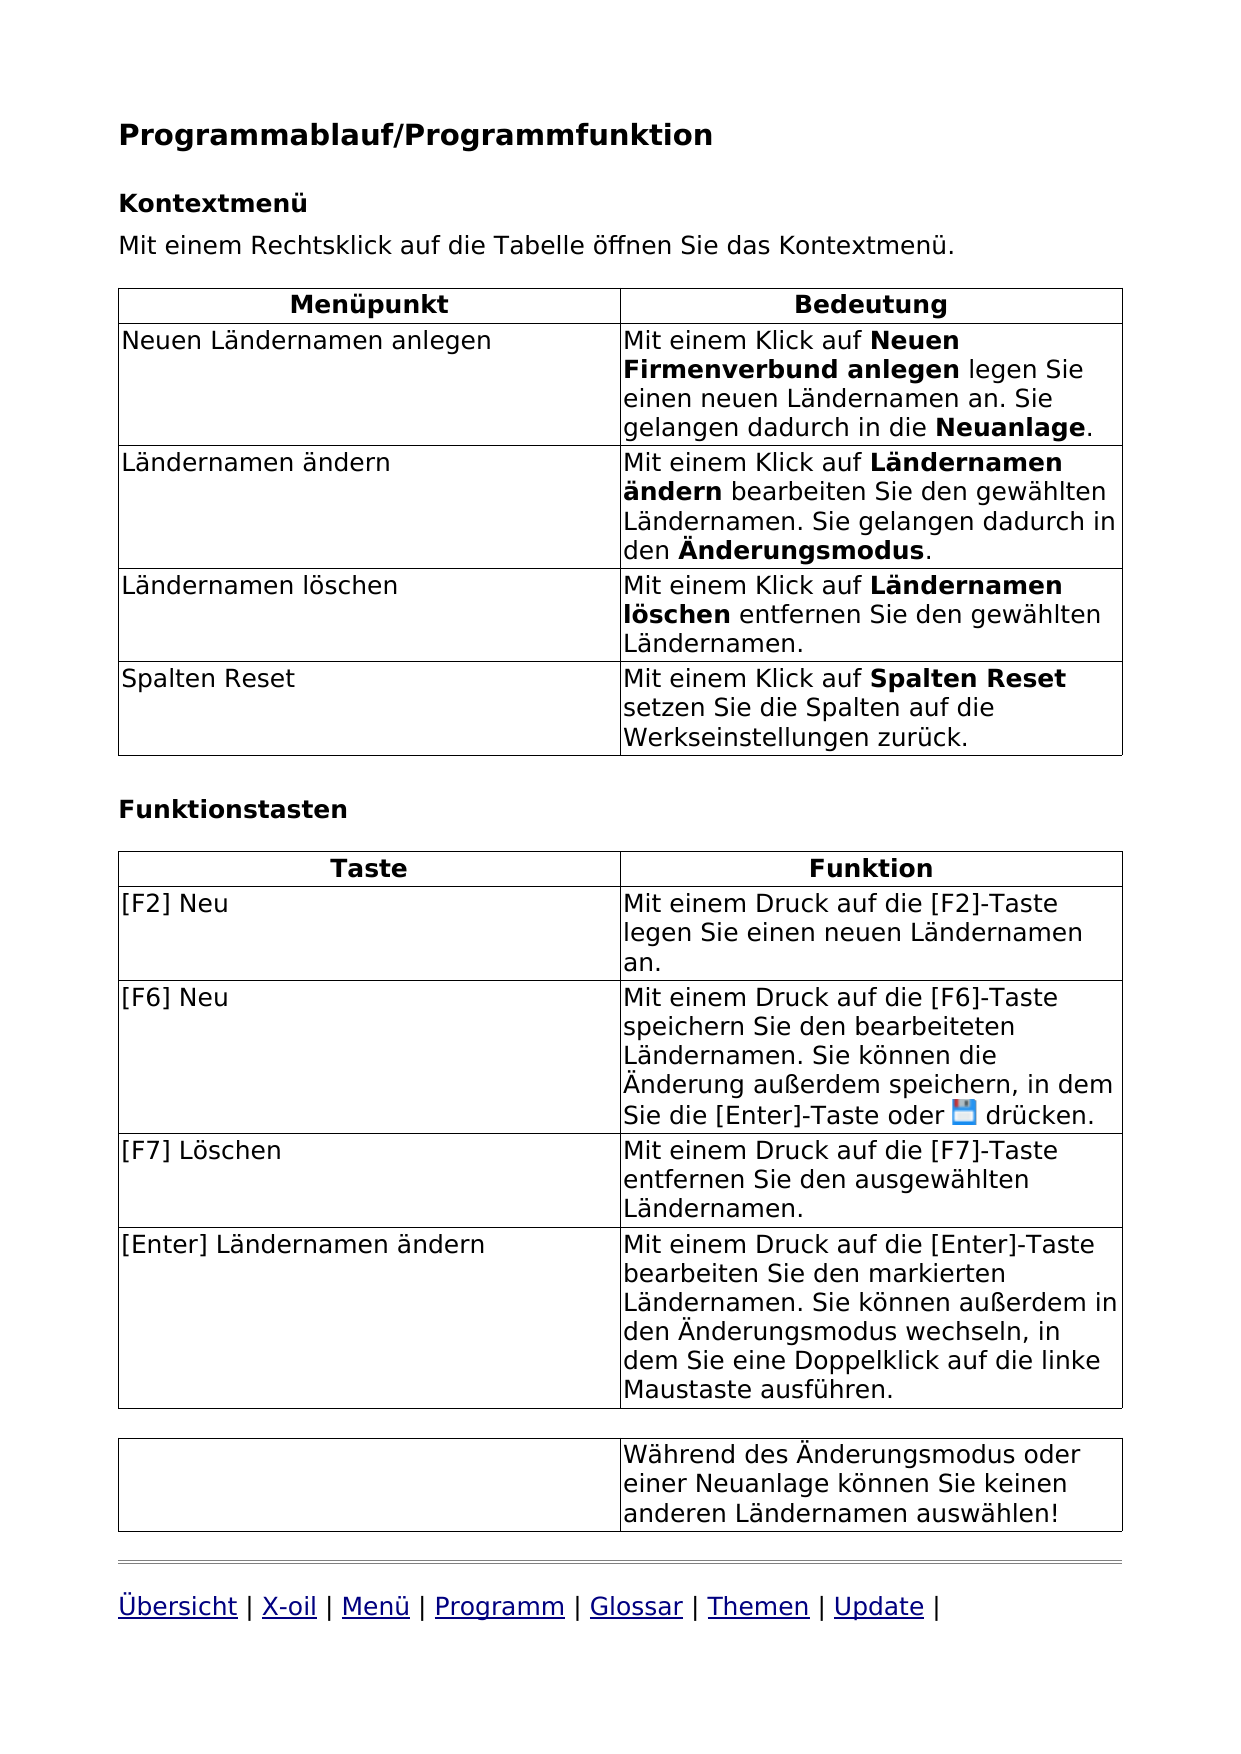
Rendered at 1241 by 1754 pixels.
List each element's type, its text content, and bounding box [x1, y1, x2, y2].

table_cell Mit einem Druck auf die [F7]-Taste entfernen Sie den ausgewählten Ländernamen. [621, 1134, 1122, 1227]
table_header [119, 1439, 620, 1531]
table_cell [Enter] Ländernamen ändern [119, 1228, 620, 1408]
table_cell Mit einem Klick auf Ländernamen löschen entfernen Sie den gewählten Ländernamen. [621, 569, 1122, 661]
table_cell Mit einem Druck auf die [Enter]-Taste bearbeiten Sie den markierten Ländernamen. Sie können außerdem in den Änderungsmodus wechseln, in dem Sie eine Doppelklick auf die linke Maustaste ausführen. [621, 1228, 1122, 1408]
table_cell Neuen Ländernamen anlegen [119, 324, 620, 445]
table_cell Mit einem Druck auf die [F2]-Taste legen Sie einen neuen Ländernamen an. [621, 887, 1122, 980]
table_header Menüpunkt [119, 289, 620, 323]
table_cell Ländernamen ändern [119, 446, 620, 568]
picture [952, 1099, 978, 1125]
table_header Funktion [621, 852, 1122, 886]
table_cell [F2] Neu [119, 887, 620, 980]
text Mit einem Rechtsklick auf die Tabelle öffnen Sie das Kontextmenü. [118, 231, 1122, 260]
subtitle Kontextmenü [118, 189, 1122, 219]
table_cell [F7] Löschen [119, 1134, 620, 1227]
table_header Bedeutung [621, 289, 1122, 323]
table_cell Mit einem Klick auf Ländernamen ändern bearbeiten Sie den gewählten Ländernamen. Sie gelangen dadurch in den Änderungsmodus. [621, 446, 1122, 568]
table_cell Spalten Reset [119, 662, 620, 755]
subtitle Programmablauf/Programmfunktion [118, 118, 1122, 152]
table_cell [F6] Neu [119, 981, 620, 1133]
table_cell Mit einem Klick auf Spalten Reset setzen Sie die Spalten auf die Werkseinstellungen zurück. [621, 662, 1122, 755]
table_cell Ländernamen löschen [119, 569, 620, 661]
table_header Während des Änderungsmodus oder einer Neuanlage können Sie keinen anderen Ländernamen auswählen! [621, 1439, 1122, 1531]
text Übersicht | X-oil | Menü | Programm | Glossar | Themen | Update | [118, 1592, 1122, 1621]
table_cell Mit einem Druck auf die [F6]-Taste speichern Sie den bearbeiteten Ländernamen. Sie können die Änderung außerdem speichern, in dem Sie die [Enter]-Taste oder drücken. [621, 981, 1122, 1133]
subtitle Funktionstasten [118, 795, 1122, 824]
table_cell Mit einem Klick auf Neuen Firmenverbund anlegen legen Sie einen neuen Ländernamen an. Sie gelangen dadurch in die Neuanlage. [621, 324, 1122, 445]
table_header Taste [119, 852, 620, 886]
